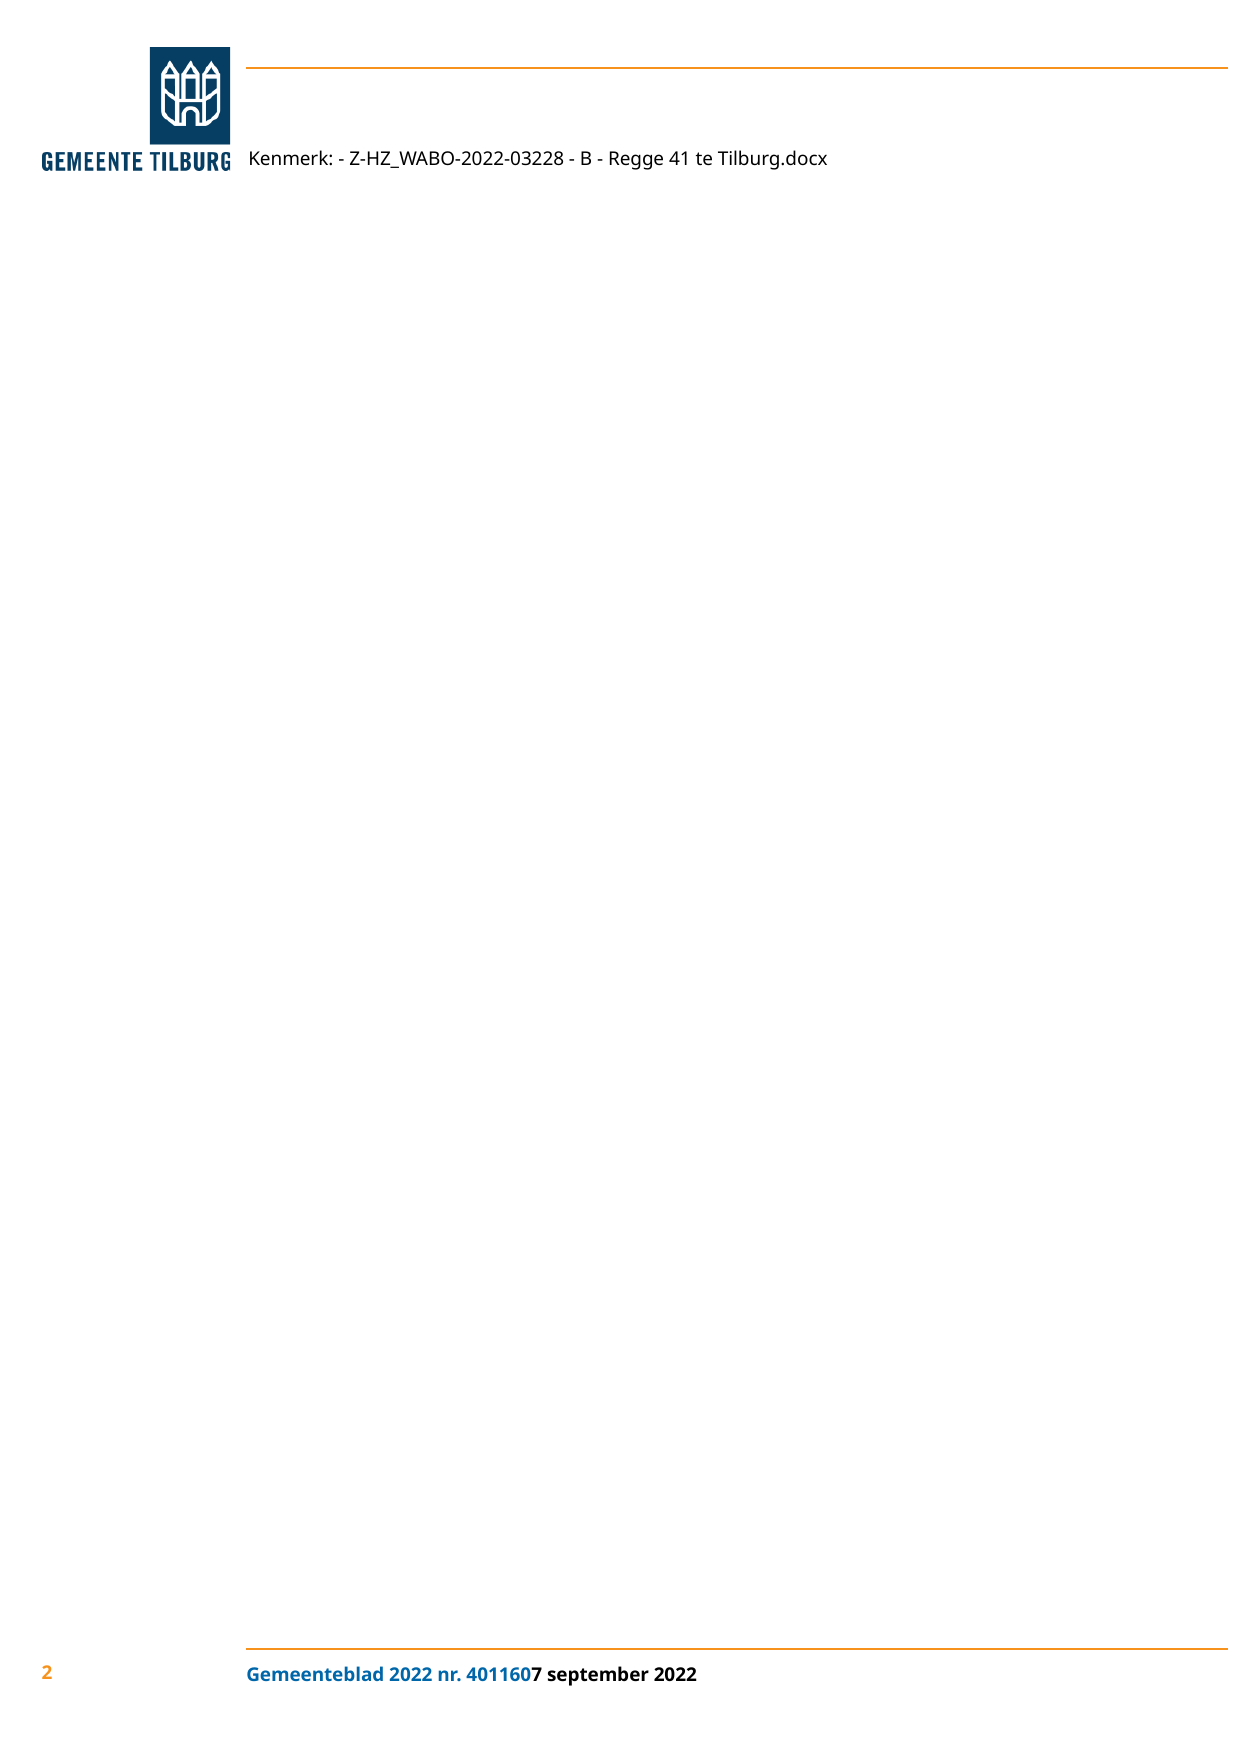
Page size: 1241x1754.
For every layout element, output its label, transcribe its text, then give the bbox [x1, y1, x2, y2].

picture [41, 47, 231, 172]
text Kenmerk: - Z-HZ_WABO-2022-03228 - B - Regge 41 te Tilburg.docx [248, 145, 1152, 171]
